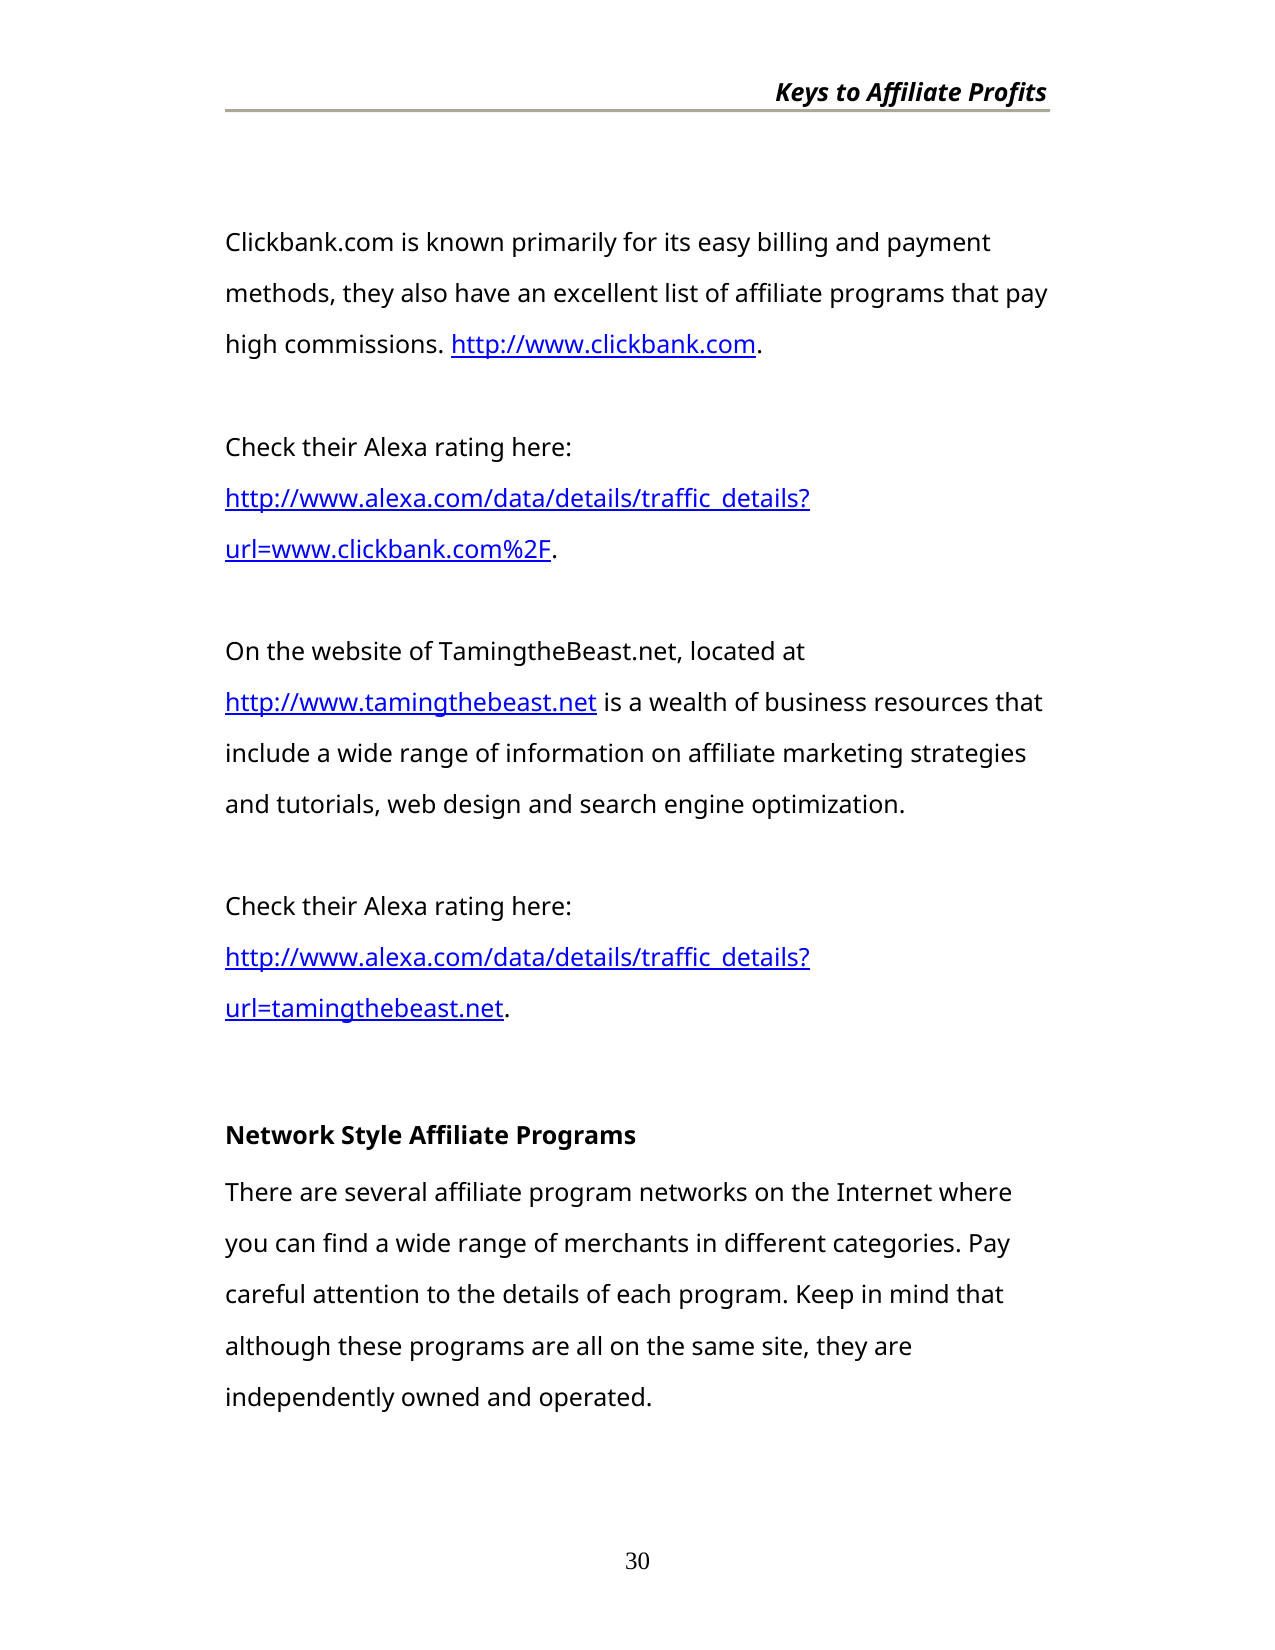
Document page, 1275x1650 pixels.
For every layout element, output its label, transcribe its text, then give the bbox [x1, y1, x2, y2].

text Check their Alexa rating here: http://www.alexa.com/data/details/traffic_details?url=www.clickbank.com%2F. [225, 429, 1050, 565]
text There are several affiliate program networks on the Internet where you can find a wide range of merchants in different categories. Pay careful attention to the details of each program. Keep in mind that although these programs are all on the same site, they are independently owned and operated. [225, 1175, 1050, 1413]
text Clickbank.com is known primarily for its easy billing and payment methods, they also have an excellent list of affiliate programs that pay high commissions. http://www.clickbank.com. [225, 225, 1050, 361]
text On the website of TamingtheBeast.net, located at http://www.tamingthebeast.net is a wealth of business resources that include a wide range of information on affiliate marketing strategies and tutorials, web design and search engine optimization. [225, 633, 1050, 821]
text http://www.alexa.com/data/details/traffic_details?url=tamingthebeast.net. [225, 939, 1050, 1025]
text Network Style Affiliate Programs [225, 1118, 1050, 1152]
text Check their Alexa rating here: [225, 888, 1050, 923]
